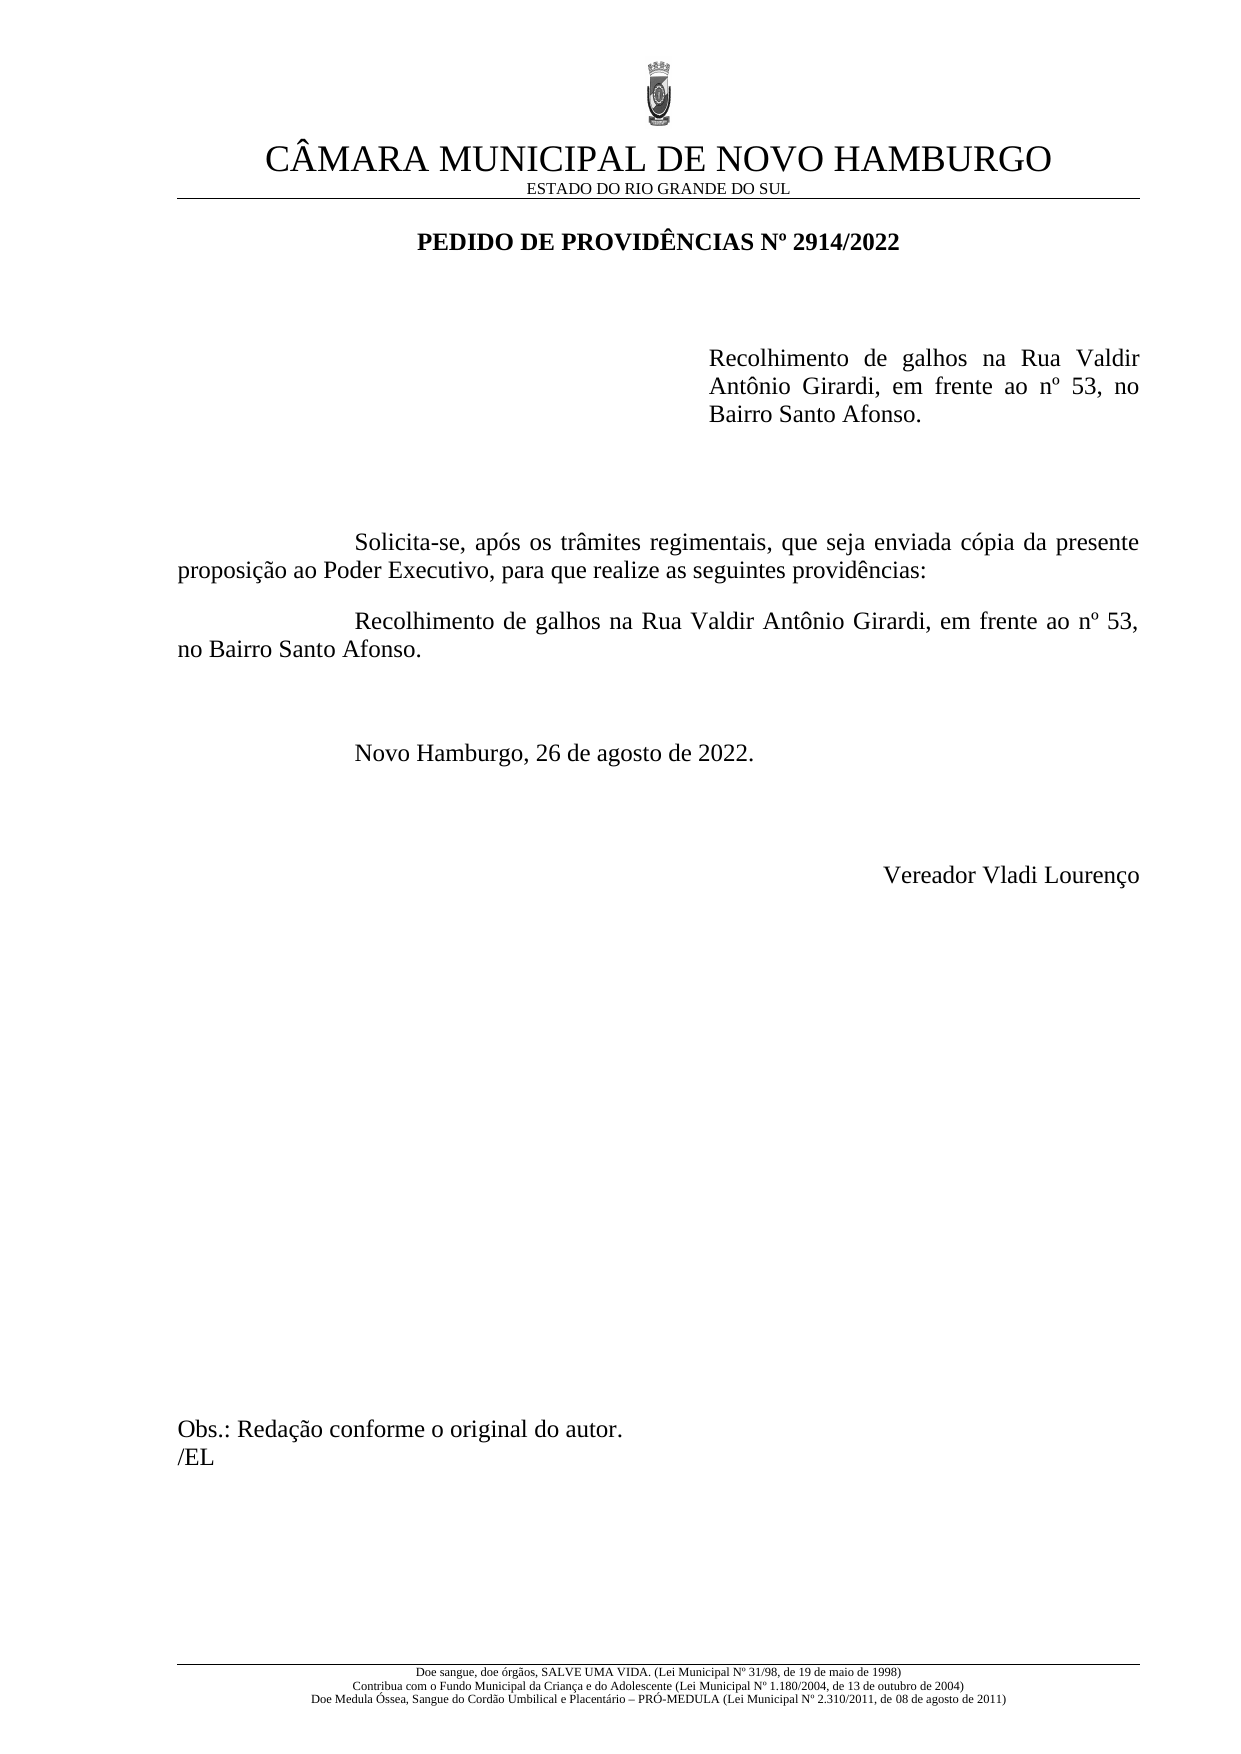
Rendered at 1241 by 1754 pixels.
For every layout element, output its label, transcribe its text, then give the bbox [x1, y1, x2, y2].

text Novo Hamburgo, 26 de agosto de 2022. [177, 739, 1140, 766]
text PEDIDO DE PROVIDÊNCIAS Nº 2914/2022 [177, 228, 1140, 256]
text /EL [177, 1443, 1140, 1471]
text Recolhimento de galhos na Rua Valdir Antônio Girardi, em frente ao nº 53, no Bairro Santo Afonso. [709, 344, 1140, 428]
text Vereador Vladi Lourenço [177, 861, 1140, 889]
text Solicita-se, após os trâmites regimentais, que seja enviada cópia da presente proposição ao Poder Executivo, para que realize as seguintes providências: [177, 528, 1140, 583]
text Obs.: Redação conforme o original do autor. [177, 1415, 1140, 1443]
text Recolhimento de galhos na Rua Valdir Antônio Girardi, em frente ao nº 53, no Bairro Santo Afonso. [177, 607, 1140, 662]
